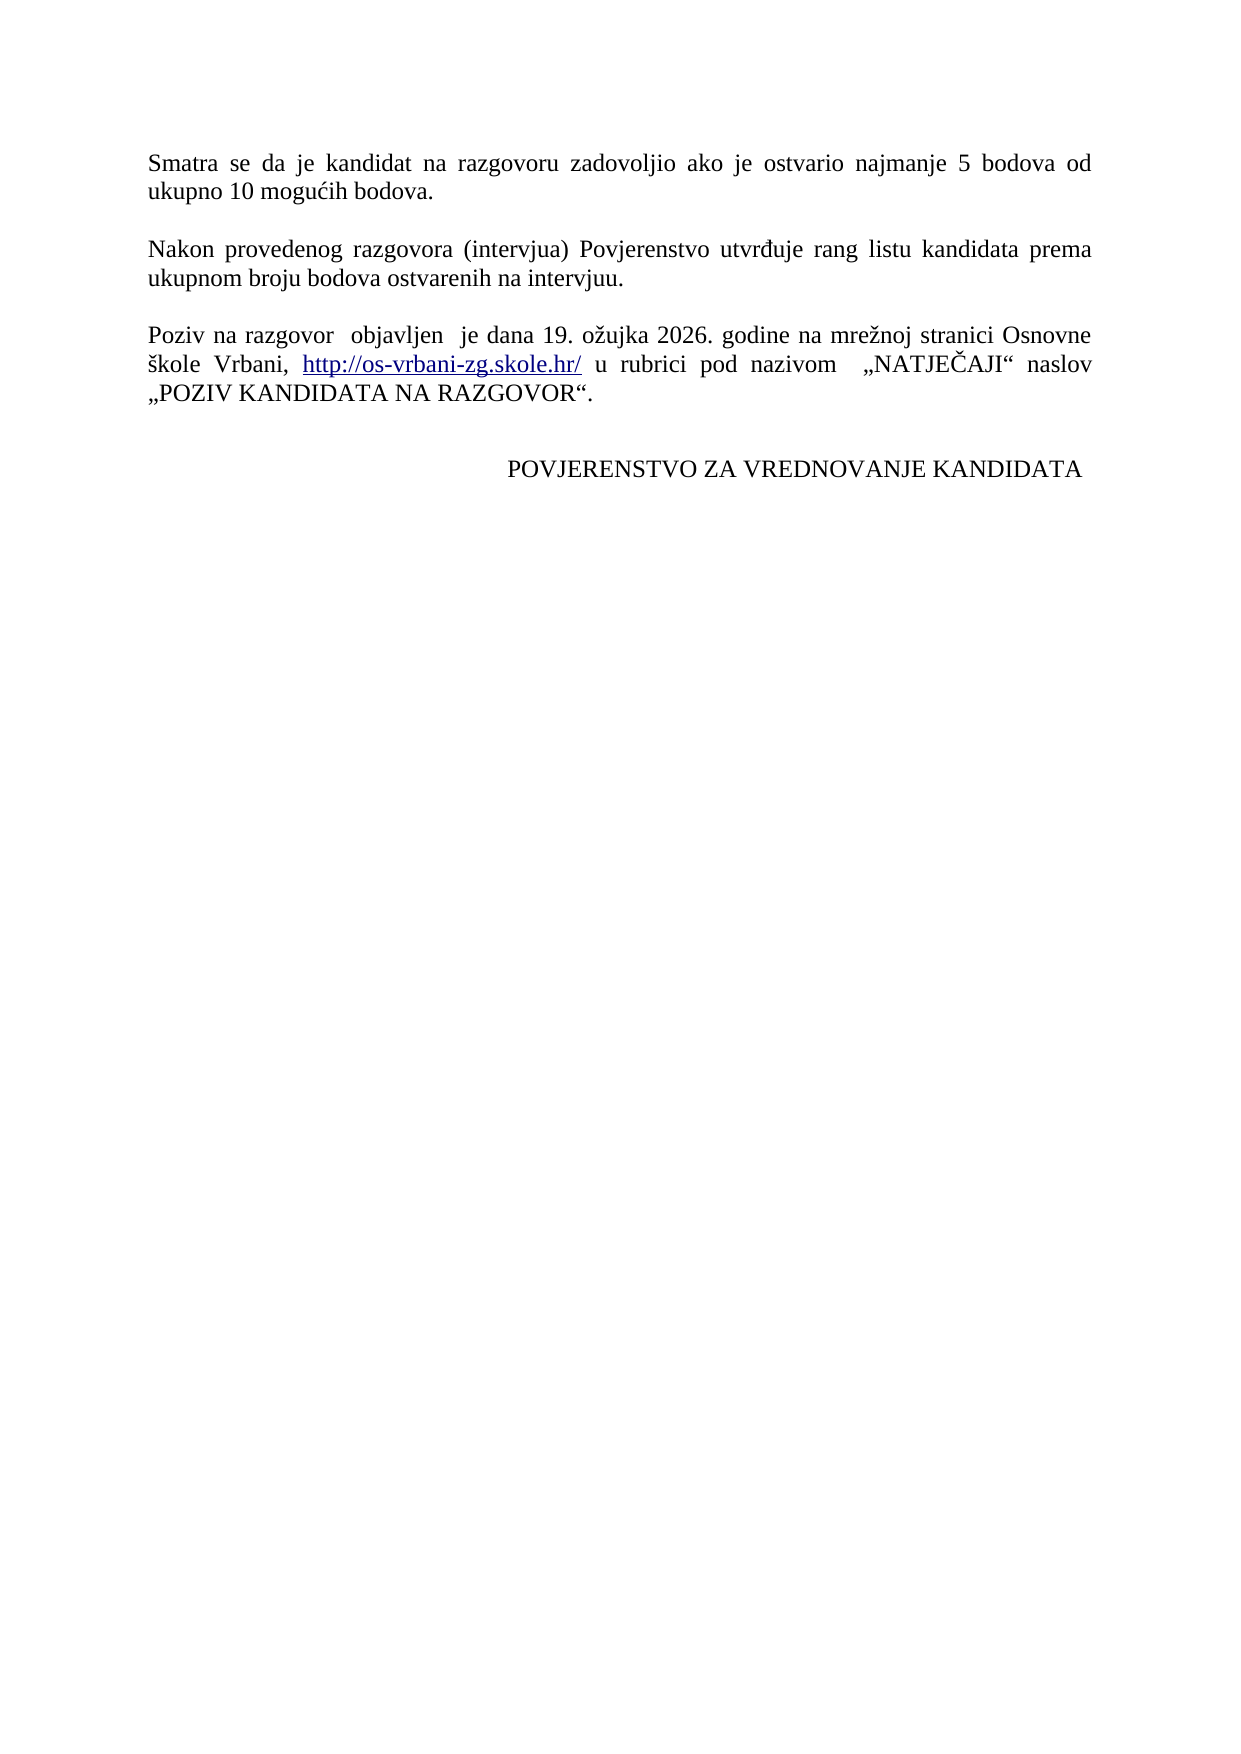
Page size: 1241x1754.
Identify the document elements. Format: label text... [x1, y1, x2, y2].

text Nakon provedenog razgovora (intervjua) Povjerenstvo utvrđuje rang listu kandidata prema ukupnom broju bodova ostvarenih na intervjuu. [148, 234, 1093, 291]
text POVJERENSTVO ZA VREDNOVANJE KANDIDATA [148, 454, 1093, 483]
text Smatra se da je kandidat na razgovoru zadovoljio ako je ostvario najmanje 5 bodova od ukupno 10 mogućih bodova. [148, 148, 1093, 205]
text Poziv na razgovor objavljen je dana 19. ožujka 2026. godine na mrežnoj stranici Osnovne škole Vrbani, http://os-vrbani-zg.skole.hr/ u rubrici pod nazivom „NATJEČAJI“ naslov „POZIV KANDIDATA NA RAZGOVOR“. [148, 320, 1093, 406]
